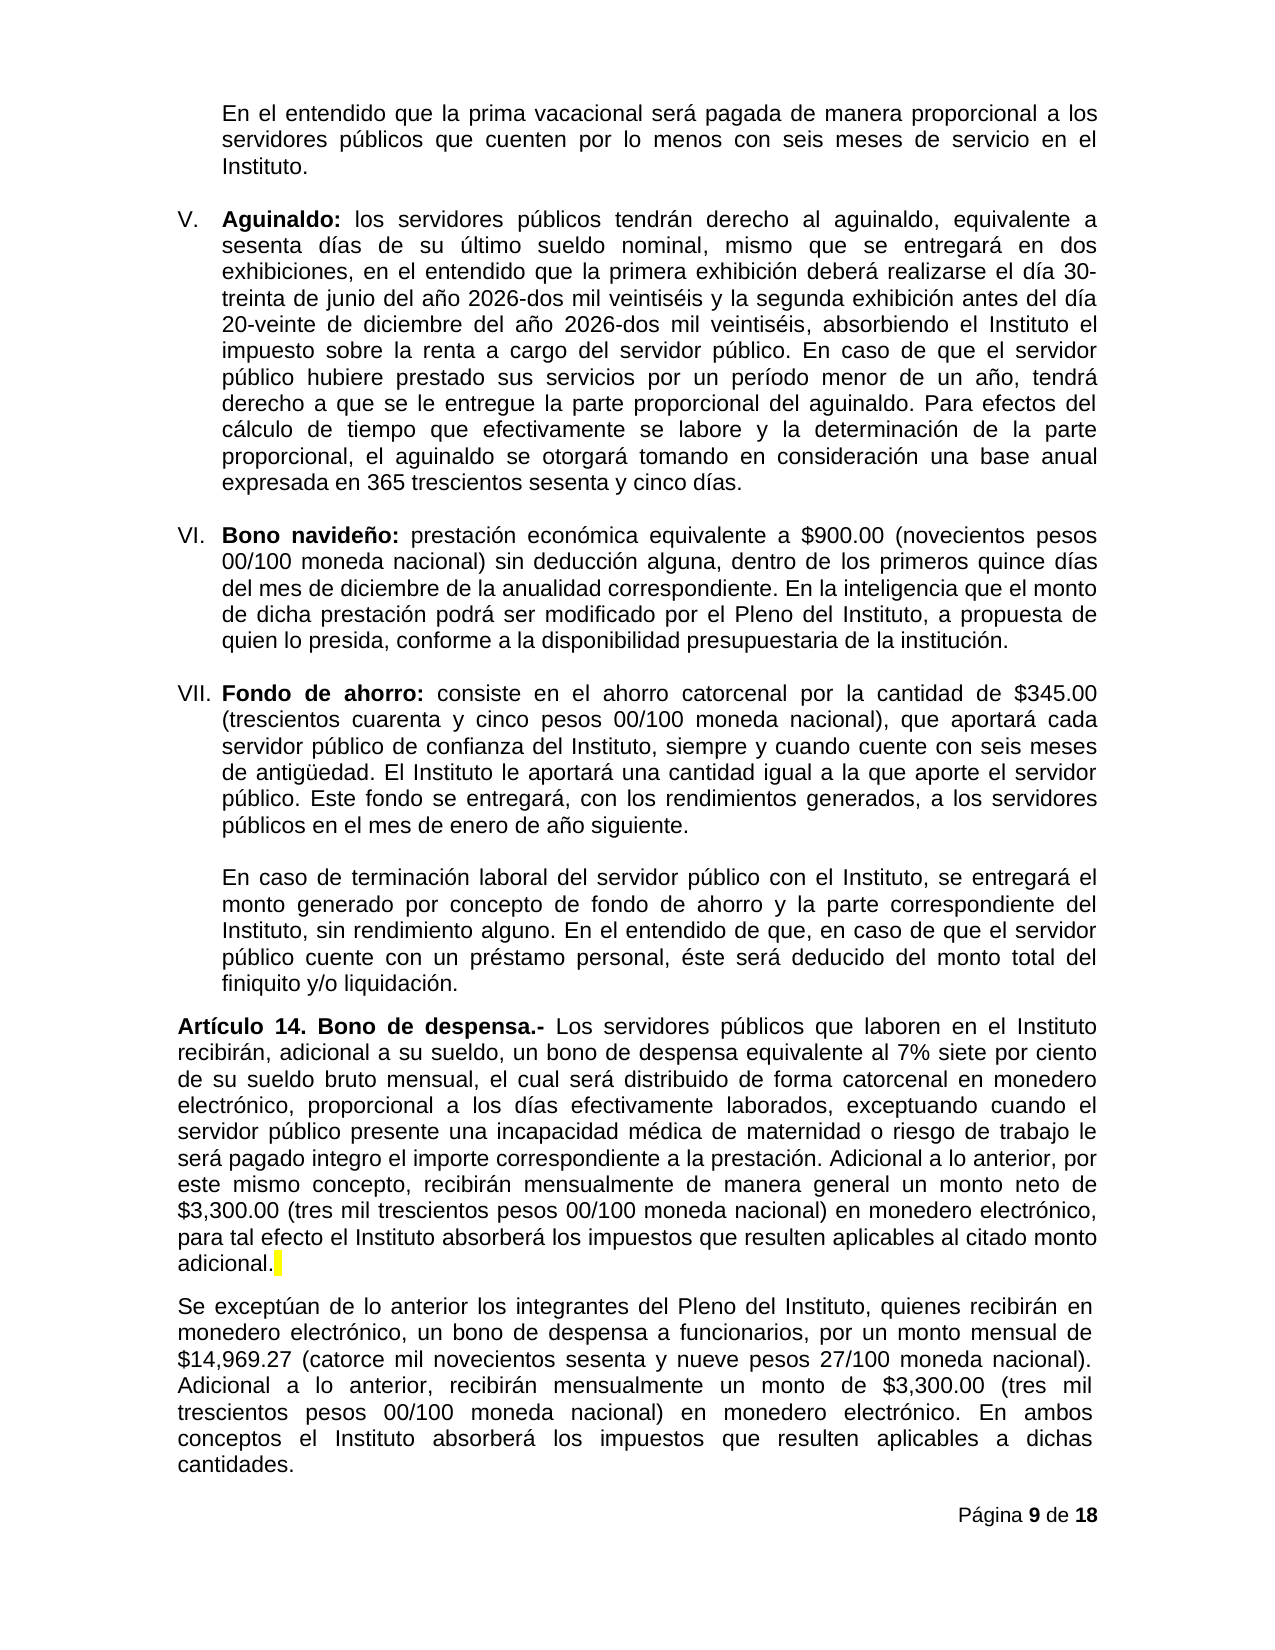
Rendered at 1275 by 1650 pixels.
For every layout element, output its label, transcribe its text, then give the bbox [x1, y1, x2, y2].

text Artículo 14. Bono de despensa.- Los servidores públicos que laboren en el Instituto recibirán, adicional a su sueldo, un bono de despensa equivalente al 7% siete por ciento de su sueldo bruto mensual, el cual será distribuido de forma catorcenal en monedero electrónico, proporcional a los días efectivamente laborados, exceptuando cuando el servidor público presente una incapacidad médica de maternidad o riesgo de trabajo le será pagado integro el importe correspondiente a la prestación. Adicional a lo anterior, por este mismo concepto, recibirán mensualmente de manera general un monto neto de $3,300.00 (tres mil trescientos pesos 00/100 moneda nacional) en monedero electrónico, para tal efecto el Instituto absorberá los impuestos que resulten aplicables al citado monto adicional. [177, 1013, 1098, 1276]
text Se exceptúan de lo anterior los integrantes del Pleno del Instituto, quienes recibirán en monedero electrónico, un bono de despensa a funcionarios, por un monto mensual de $14,969.27 (catorce mil novecientos sesenta y nueve pesos 27/100 moneda nacional). Adicional a lo anterior, recibirán mensualmente un monto de $3,300.00 (tres mil trescientos pesos 00/100 moneda nacional) en monedero electrónico. En ambos conceptos el Instituto absorberá los impuestos que resulten aplicables a dichas cantidades. [177, 1293, 1093, 1477]
list Aguinaldo: los servidores públicos tendrán derecho al aguinaldo, equivalente a sesenta días de su último sueldo nominal, mismo que se entregará en dos exhibiciones, en el entendido que la primera exhibición deberá realizarse el día 30-treinta de junio del año 2026-dos mil veintiséis y la segunda exhibición antes del día 20-veinte de diciembre del año 2026-dos mil veintiséis, absorbiendo el Instituto el impuesto sobre la renta a cargo del servidor público. En caso de que el servidor público hubiere prestado sus servicios por un período menor de un año, tendrá derecho a que se le entregue la parte proporcional del aguinaldo. Para efectos del cálculo de tiempo que efectivamente se labore y la determinación de la parte proporcional, el aguinaldo se otorgará tomando en consideración una base anual expresada en 365 trescientos sesenta y cinco días. [177, 206, 1098, 495]
list Bono navideño: prestación económica equivalente a $900.00 (novecientos pesos 00/100 moneda nacional) sin deducción alguna, dentro de los primeros quince días del mes de diciembre de la anualidad correspondiente. En la inteligencia que el monto de dicha prestación podrá ser modificado por el Pleno del Instituto, a propuesta de quien lo presida, conforme a la disponibilidad presupuestaria de la institución. [177, 522, 1098, 653]
text En el entendido que la prima vacacional será pagada de manera proporcional a los servidores públicos que cuenten por lo menos con seis meses de servicio en el Instituto. [222, 100, 1098, 179]
text En caso de terminación laboral del servidor público con el Instituto, se entregará el monto generado por concepto de fondo de ahorro y la parte correspondiente del Instituto, sin rendimiento alguno. En el entendido de que, en caso de que el servidor público cuente con un préstamo personal, éste será deducido del monto total del finiquito y/o liquidación. [222, 864, 1098, 996]
list Fondo de ahorro: consiste en el ahorro catorcenal por la cantidad de $345.00 (trescientos cuarenta y cinco pesos 00/100 moneda nacional), que aportará cada servidor público de confianza del Instituto, siempre y cuando cuente con seis meses de antigüedad. El Instituto le aportará una cantidad igual a la que aporte el servidor público. Este fondo se entregará, con los rendimientos generados, a los servidores públicos en el mes de enero de año siguiente. [177, 680, 1098, 838]
